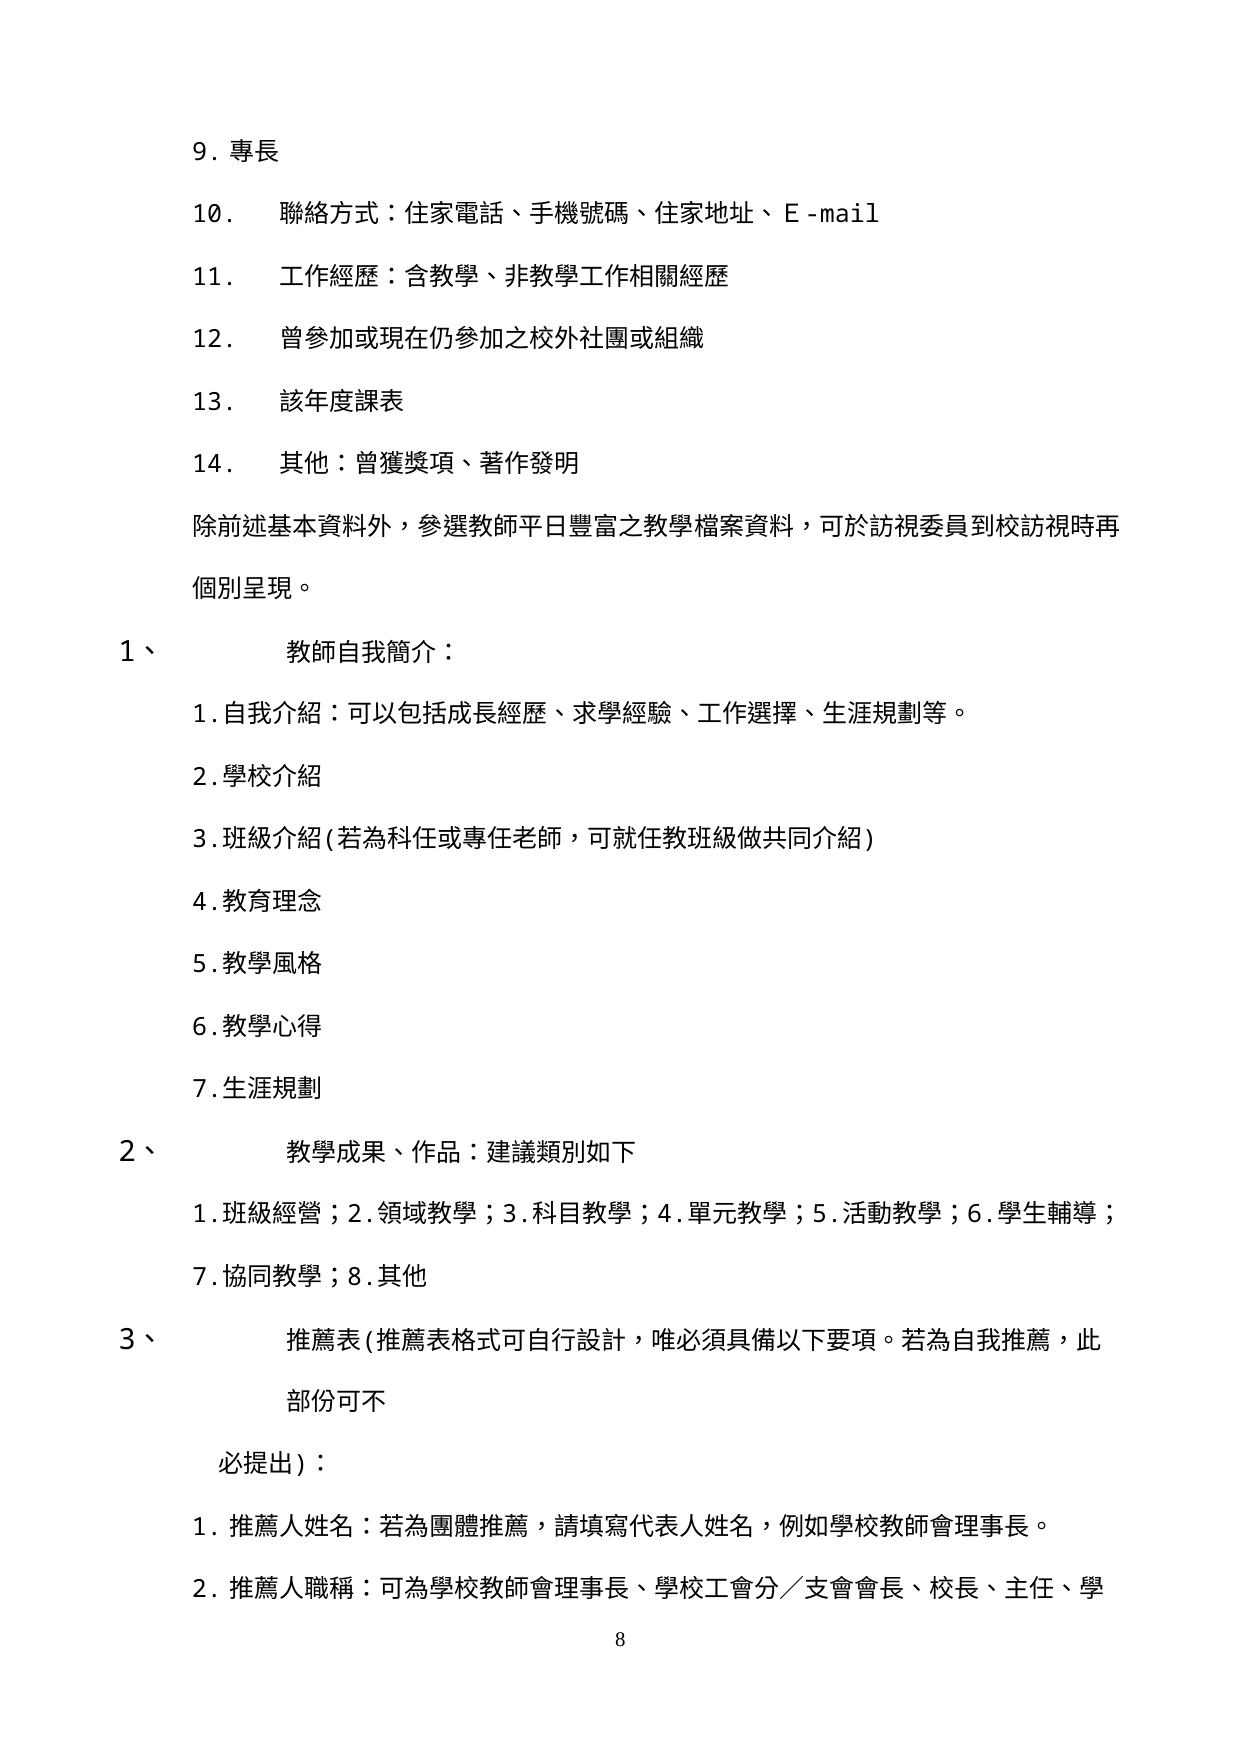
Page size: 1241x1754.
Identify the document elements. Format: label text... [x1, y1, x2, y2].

text 7.生涯規劃 [192, 1045, 1122, 1108]
text 3.班級介紹(若為科任或專任老師，可就任教班級做共同介紹) [192, 795, 1122, 858]
text 5.教學風格 [192, 920, 1122, 983]
text 必提出)： [168, 1420, 1122, 1483]
text 除前述基本資料外，參選教師平日豐富之教學檔案資料，可於訪視委員到校訪視時再個別呈現。 [192, 483, 1122, 608]
text 7.協同教學；8.其他 [192, 1233, 1122, 1295]
list 專長 [192, 108, 1122, 170]
list 工作經歷：含教學、非教學工作相關經歷 [192, 233, 1122, 295]
list 聯絡方式：住家電話、手機號碼、住家地址、Ｅ-mail [192, 170, 1122, 233]
list 曾參加或現在仍參加之校外社團或組織 [192, 295, 1122, 358]
list 其他：曾獲獎項、著作發明 [192, 420, 1122, 483]
list 推薦表(推薦表格式可自行設計，唯必須具備以下要項。若為自我推薦，此部份可不 [118, 1295, 1122, 1420]
text 2.學校介紹 [192, 733, 1122, 795]
list 推薦人職稱：可為學校教師會理事長、學校工會分∕支會會長、校長、主任、學 [192, 1545, 1122, 1608]
list 教學成果、作品：建議類別如下 [118, 1108, 1122, 1170]
text 1.班級經營；2.領域教學；3.科目教學；4.單元教學；5.活動教學；6.學生輔導； [192, 1170, 1122, 1233]
text 6.教學心得 [192, 983, 1122, 1045]
list 教師自我簡介： [118, 608, 1122, 670]
text 1.自我介紹：可以包括成長經歷、求學經驗、工作選擇、生涯規劃等。 [192, 670, 1122, 733]
list 推薦人姓名：若為團體推薦，請填寫代表人姓名，例如學校教師會理事長。 [192, 1483, 1122, 1545]
list 該年度課表 [192, 358, 1122, 420]
text 4.教育理念 [192, 858, 1122, 920]
